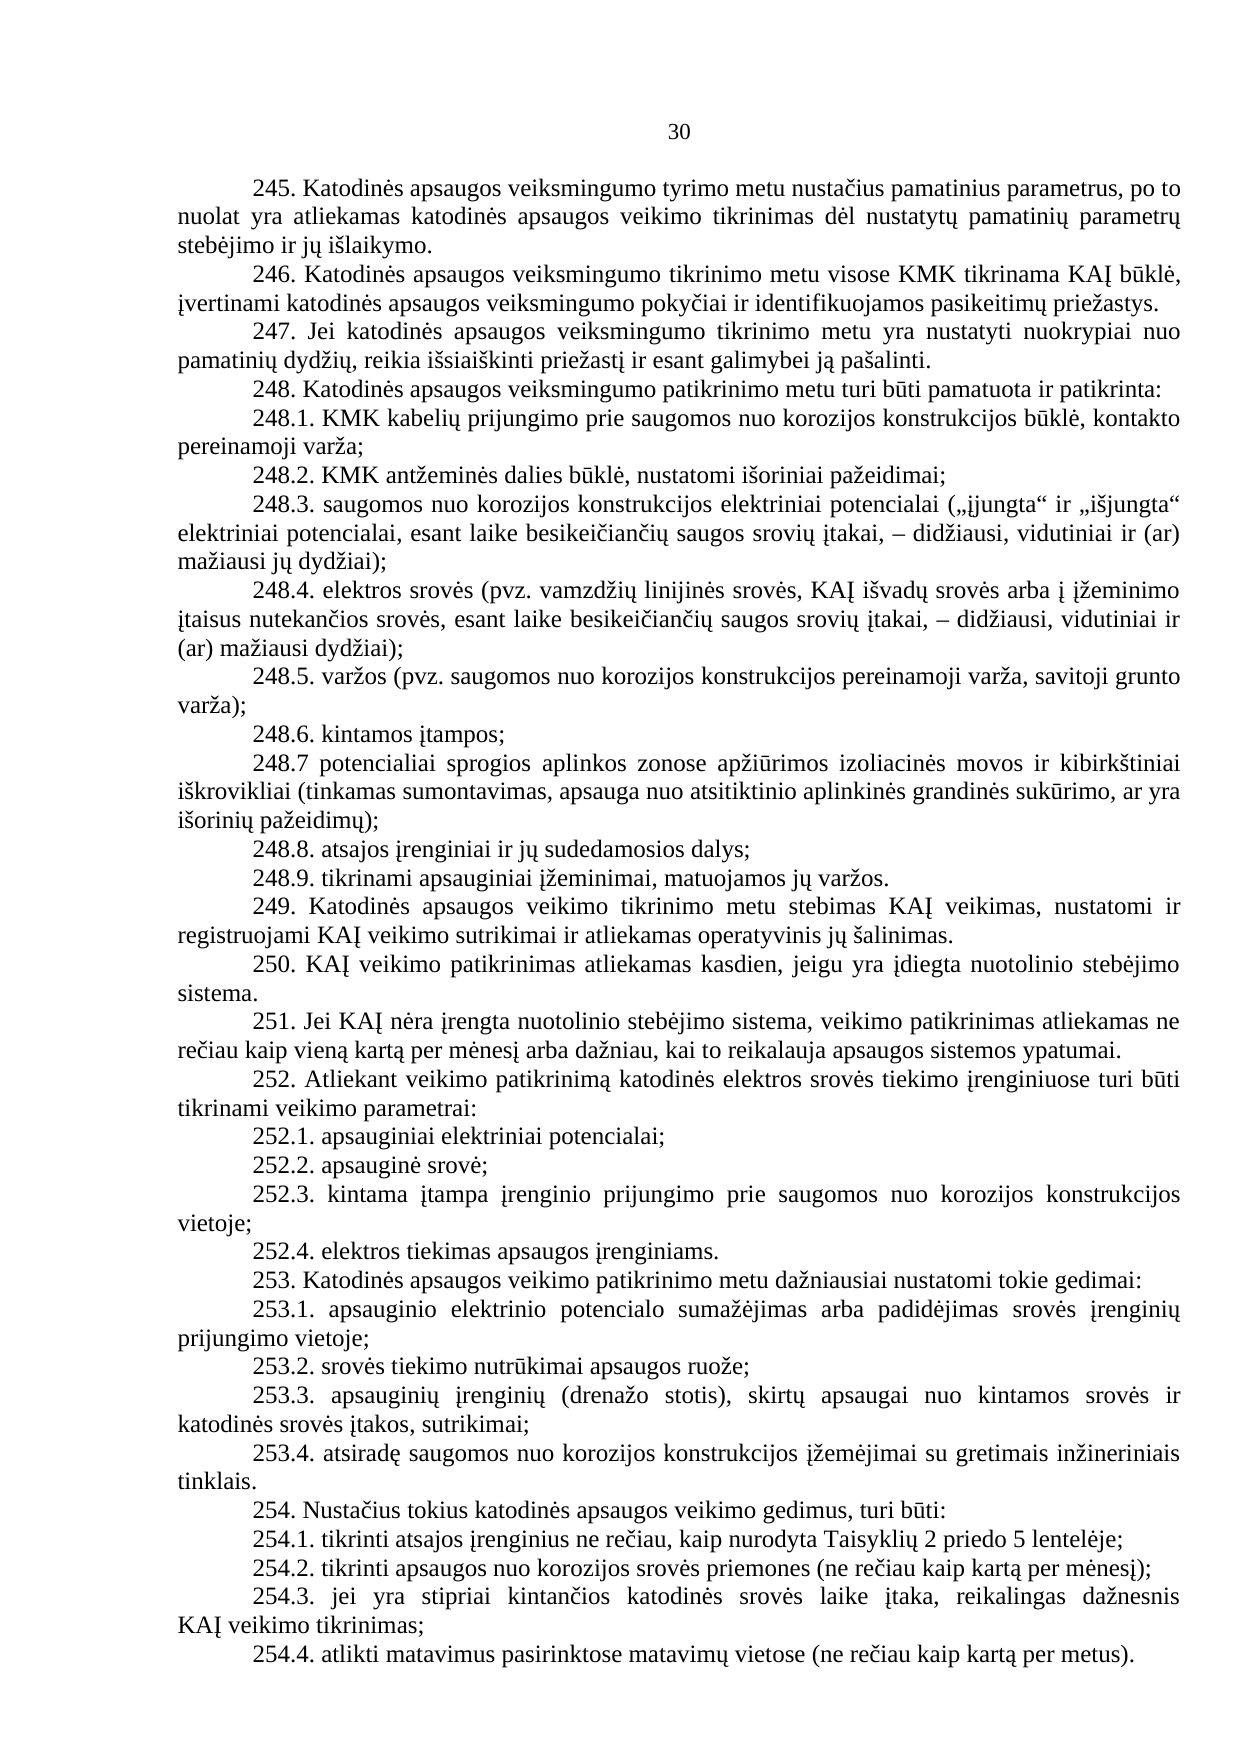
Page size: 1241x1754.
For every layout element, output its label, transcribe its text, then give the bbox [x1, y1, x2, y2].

text 253.3. apsauginių įrenginių (drenažo stotis), skirtų apsaugai nuo kintamos srovės ir katodinės srovės įtakos, sutrikimai; [177, 1380, 1181, 1438]
text 250. KAĮ veikimo patikrinimas atliekamas kasdien, jeigu yra įdiegta nuotolinio stebėjimo sistema. [177, 949, 1181, 1006]
text 248. Katodinės apsaugos veiksmingumo patikrinimo metu turi būti pamatuota ir patikrinta: [177, 374, 1181, 403]
text 251. Jei KAĮ nėra įrengta nuotolinio stebėjimo sistema, veikimo patikrinimas atliekamas ne rečiau kaip vieną kartą per mėnesį arba dažniau, kai to reikalauja apsaugos sistemos ypatumai. [177, 1006, 1181, 1064]
text 254.3. jei yra stipriai kintančios katodinės srovės laike įtaka, reikalingas dažnesnis KAĮ veikimo tikrinimas; [177, 1581, 1181, 1639]
text 254. Nustačius tokius katodinės apsaugos veikimo gedimus, turi būti: [177, 1495, 1181, 1524]
text 254.1. tikrinti atsajos įrenginius ne rečiau, kaip nurodyta Taisyklių 2 priedo 5 lentelėje; [177, 1524, 1181, 1553]
text 246. Katodinės apsaugos veiksmingumo tikrinimo metu visose KMK tikrinama KAĮ būklė, įvertinami katodinės apsaugos veiksmingumo pokyčiai ir identifikuojamos pasikeitimų priežastys. [177, 259, 1181, 316]
text 253.4. atsiradę saugomos nuo korozijos konstrukcijos įžemėjimai su gretimais inžineriniais tinklais. [177, 1438, 1181, 1495]
text 254.4. atlikti matavimus pasirinktose matavimų vietose (ne rečiau kaip kartą per metus). [177, 1639, 1181, 1668]
text 252.1. apsauginiai elektriniai potencialai; [177, 1121, 1181, 1150]
text 248.8. atsajos įrenginiai ir jų sudedamosios dalys; [177, 834, 1181, 863]
text 245. Katodinės apsaugos veiksmingumo tyrimo metu nustačius pamatinius parametrus, po to nuolat yra atliekamas katodinės apsaugos veikimo tikrinimas dėl nustatytų pamatinių parametrų stebėjimo ir jų išlaikymo. [177, 173, 1181, 259]
text 252.4. elektros tiekimas apsaugos įrenginiams. [177, 1236, 1181, 1265]
text 248.9. tikrinami apsauginiai įžeminimai, matuojamos jų varžos. [177, 863, 1181, 891]
text 248.2. KMK antžeminės dalies būklė, nustatomi išoriniai pažeidimai; [177, 460, 1181, 489]
text 248.5. varžos (pvz. saugomos nuo korozijos konstrukcijos pereinamoji varža, savitoji grunto varža); [177, 661, 1181, 719]
text 253. Katodinės apsaugos veikimo patikrinimo metu dažniausiai nustatomi tokie gedimai: [177, 1265, 1181, 1294]
text 248.4. elektros srovės (pvz. vamzdžių linijinės srovės, KAĮ išvadų srovės arba į įžeminimo įtaisus nutekančios srovės, esant laike besikeičiančių saugos srovių įtakai, – didžiausi, vidutiniai ir (ar) mažiausi dydžiai); [177, 575, 1181, 661]
text 252.3. kintama įtampa įrenginio prijungimo prie saugomos nuo korozijos konstrukcijos vietoje; [177, 1179, 1181, 1236]
text 253.2. srovės tiekimo nutrūkimai apsaugos ruože; [177, 1351, 1181, 1380]
text 252. Atliekant veikimo patikrinimą katodinės elektros srovės tiekimo įrenginiuose turi būti tikrinami veikimo parametrai: [177, 1064, 1181, 1121]
text 248.1. KMK kabelių prijungimo prie saugomos nuo korozijos konstrukcijos būklė, kontakto pereinamoji varža; [177, 403, 1181, 460]
text 252.2. apsauginė srovė; [177, 1150, 1181, 1179]
text 254.2. tikrinti apsaugos nuo korozijos srovės priemones (ne rečiau kaip kartą per mėnesį); [177, 1553, 1181, 1581]
text 248.6. kintamos įtampos; [177, 719, 1181, 748]
text 248.7 potencialiai sprogios aplinkos zonose apžiūrimos izoliacinės movos ir kibirkštiniai iškrovikliai (tinkamas sumontavimas, apsauga nuo atsitiktinio aplinkinės grandinės sukūrimo, ar yra išorinių pažeidimų); [177, 748, 1181, 834]
text 247. Jei katodinės apsaugos veiksmingumo tikrinimo metu yra nustatyti nuokrypiai nuo pamatinių dydžių, reikia išsiaiškinti priežastį ir esant galimybei ją pašalinti. [177, 316, 1181, 374]
text 248.3. saugomos nuo korozijos konstrukcijos elektriniai potencialai („įjungta“ ir „išjungta“ elektriniai potencialai, esant laike besikeičiančių saugos srovių įtakai, – didžiausi, vidutiniai ir (ar) mažiausi jų dydžiai); [177, 489, 1181, 575]
text 249. Katodinės apsaugos veikimo tikrinimo metu stebimas KAĮ veikimas, nustatomi ir registruojami KAĮ veikimo sutrikimai ir atliekamas operatyvinis jų šalinimas. [177, 891, 1181, 949]
text 253.1. apsauginio elektrinio potencialo sumažėjimas arba padidėjimas srovės įrenginių prijungimo vietoje; [177, 1294, 1181, 1351]
